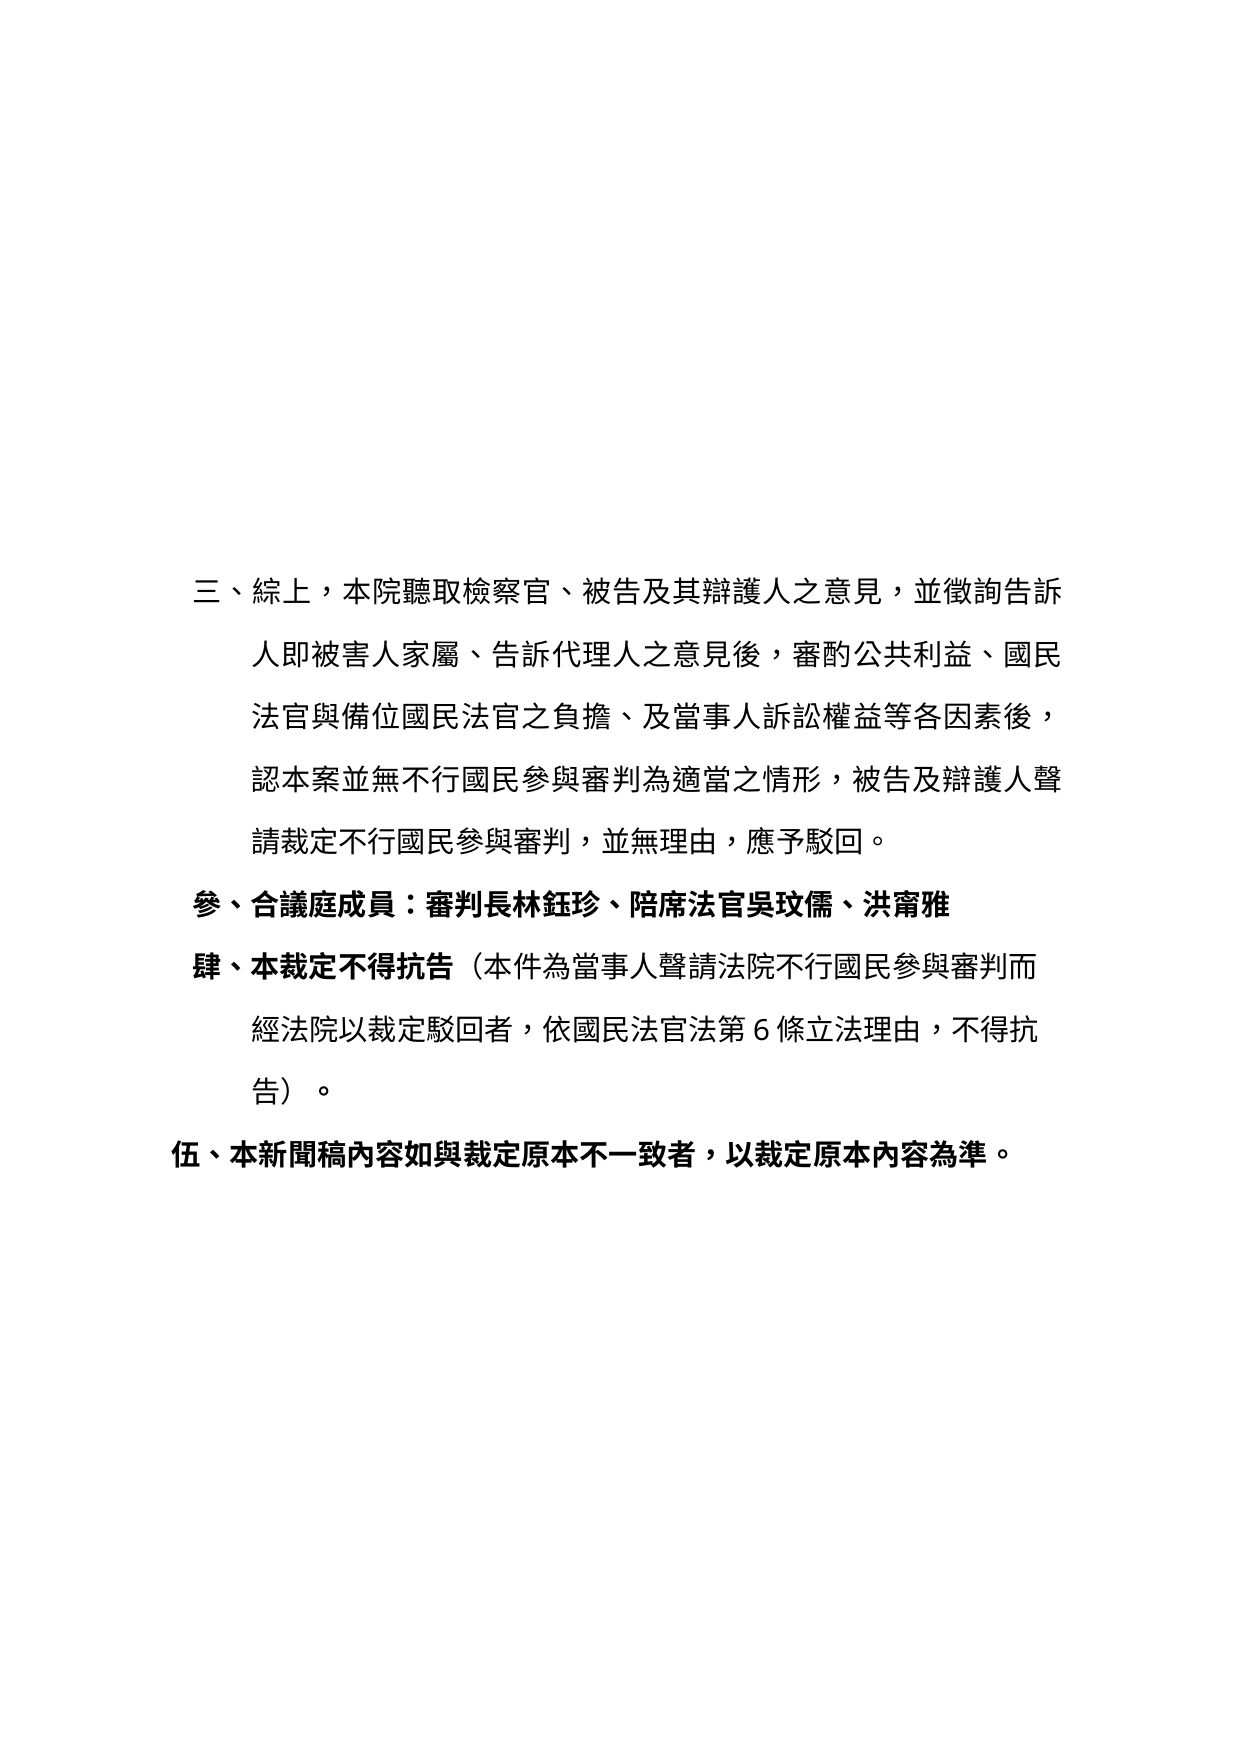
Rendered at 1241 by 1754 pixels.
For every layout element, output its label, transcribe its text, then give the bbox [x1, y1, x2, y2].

text 參、合議庭成員：審判長林鈺珍、陪席法官吳玟儒、洪甯雅 [177, 861, 1063, 923]
text 伍、本新聞稿內容如與裁定原本不一致者，以裁定原本內容為準。 [171, 1111, 1063, 1173]
text 三、綜上，本院聽取檢察官、被告及其辯護人之意見，並徵詢告訴人即被害人家屬、告訴代理人之意見後，審酌公共利益、國民法官與備位國民法官之負擔、及當事人訴訟權益等各因素後，認本案並無不行國民參與審判為適當之情形，被告及辯護人聲請裁定不行國民參與審判，並無理由，應予駁回。 [192, 548, 1063, 861]
text 肆、本裁定不得抗告（本件為當事人聲請法院不行國民參與審判而經法院以裁定駁回者，依國民法官法第6條立法理由，不得抗告）。 [192, 923, 1063, 1111]
